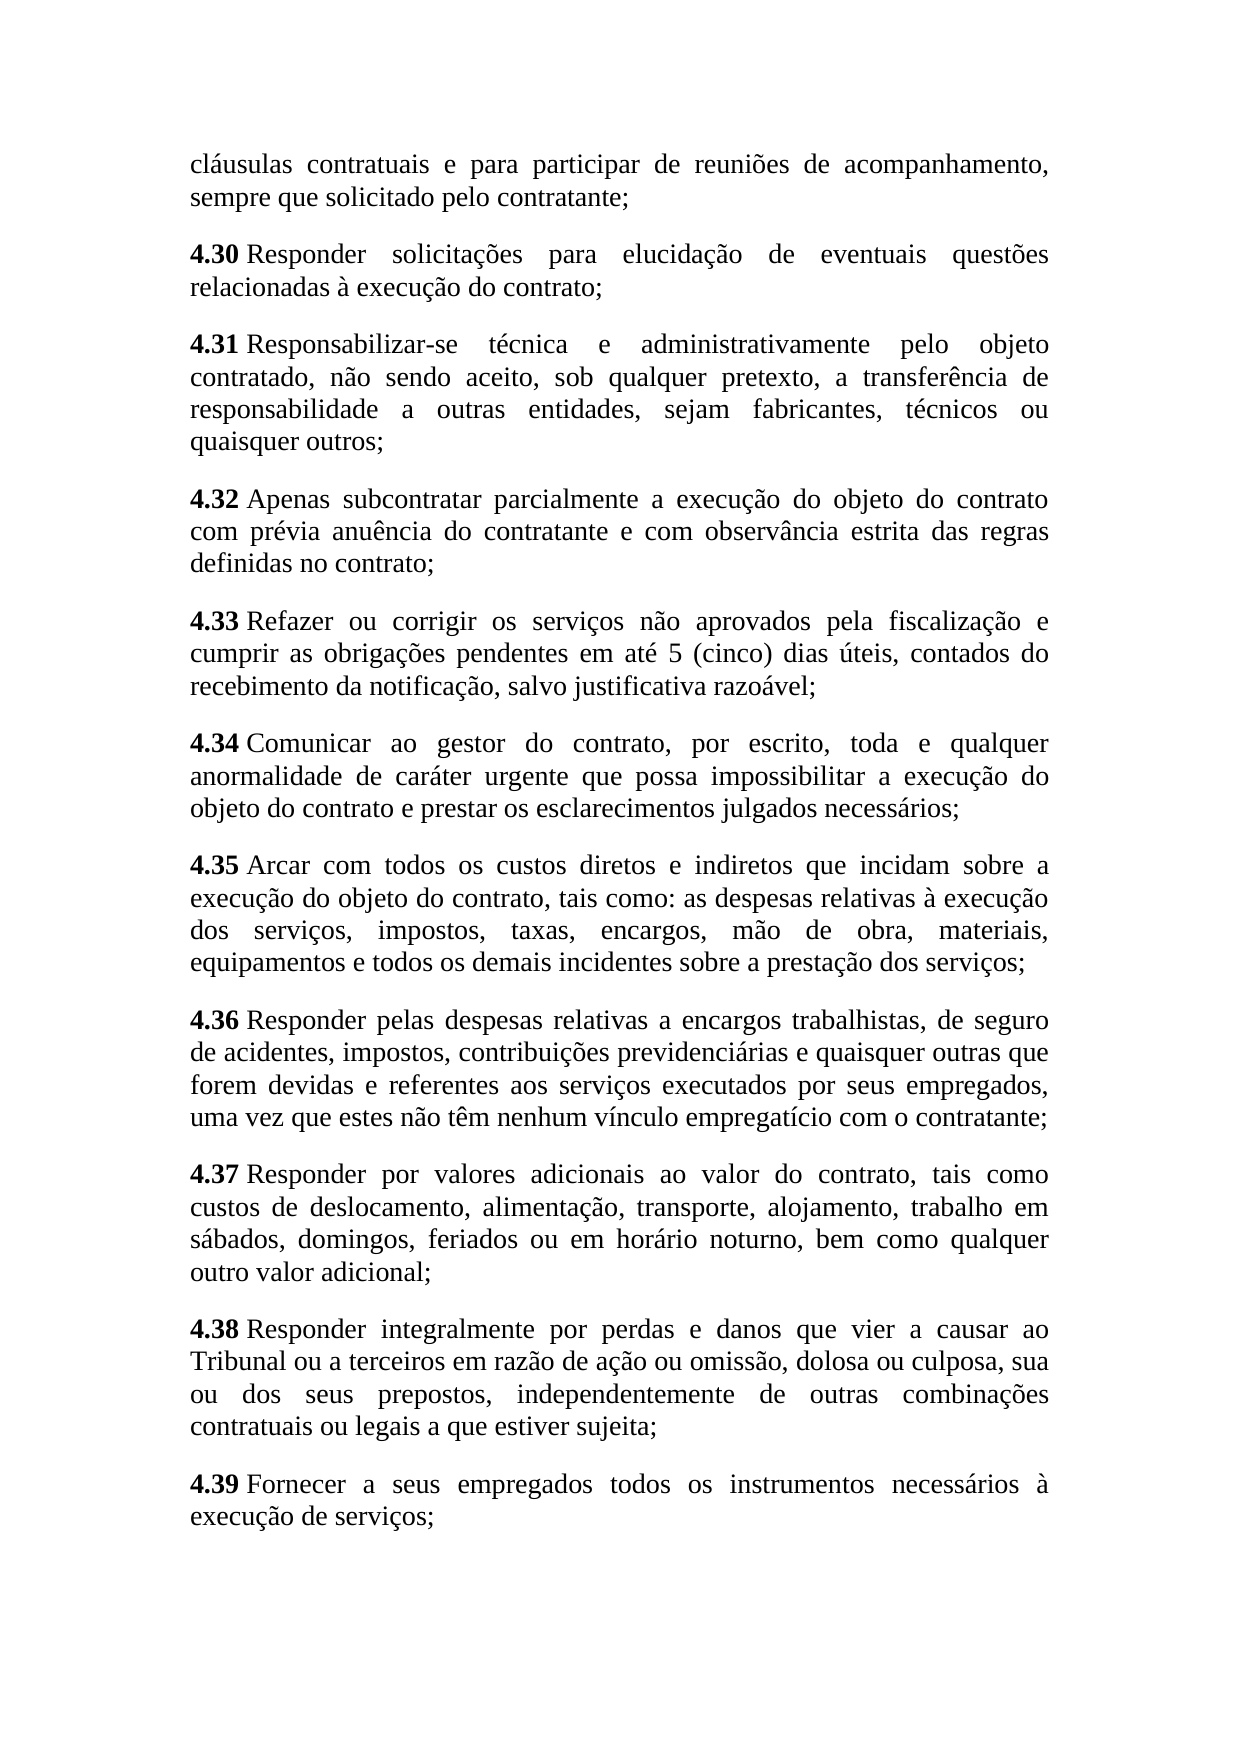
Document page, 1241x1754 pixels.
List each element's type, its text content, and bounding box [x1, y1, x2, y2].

text 4.30 Responder solicitações para elucidação de eventuais questões relacionadas à execução do contrato; [190, 237, 1051, 302]
text 4.35 Arcar com todos os custos diretos e indiretos que incidam sobre a execução do objeto do contrato, tais como: as despesas relativas à execução dos serviços, impostos, taxas, encargos, mão de obra, materiais, equipamentos e todos os demais incidentes sobre a prestação dos serviços; [190, 848, 1051, 978]
text 4.34 Comunicar ao gestor do contrato, por escrito, toda e qualquer anormalidade de caráter urgente que possa impossibilitar a execução do objeto do contrato e prestar os esclarecimentos julgados necessários; [190, 726, 1051, 823]
text 4.32 Apenas subcontratar parcialmente a execução do objeto do contrato com prévia anuência do contratante e com observância estrita das regras definidas no contrato; [190, 482, 1051, 579]
text 4.33 Refazer ou corrigir os serviços não aprovados pela fiscalização e cumprir as obrigações pendentes em até 5 (cinco) dias úteis, contados do recebimento da notificação, salvo justificativa razoável; [190, 604, 1051, 701]
text 4.38 Responder integralmente por perdas e danos que vier a causar ao Tribunal ou a terceiros em razão de ação ou omissão, dolosa ou culposa, sua ou dos seus prepostos, independentemente de outras combinações contratuais ou legais a que estiver sujeita; [190, 1312, 1051, 1442]
text 4.37 Responder por valores adicionais ao valor do contrato, tais como custos de deslocamento, alimentação, transporte, alojamento, trabalho em sábados, domingos, feriados ou em horário noturno, bem como qualquer outro valor adicional; [190, 1157, 1051, 1287]
text cláusulas contratuais e para participar de reuniões de acompanhamento, sempre que solicitado pelo contratante; [190, 148, 1051, 212]
text 4.31 Responsabilizar-se técnica e administrativamente pelo objeto contratado, não sendo aceito, sob qualquer pretexto, a transferência de responsabilidade a outras entidades, sejam fabricantes, técnicos ou quaisquer outros; [190, 327, 1051, 457]
text 4.36 Responder pelas despesas relativas a encargos trabalhistas, de seguro de acidentes, impostos, contribuições previdenciárias e quaisquer outras que forem devidas e referentes aos serviços executados por seus empregados, uma vez que estes não têm nenhum vínculo empregatício com o contratante; [190, 1003, 1051, 1132]
text 4.39 Fornecer a seus empregados todos os instrumentos necessários à execução de serviços; [190, 1467, 1051, 1531]
